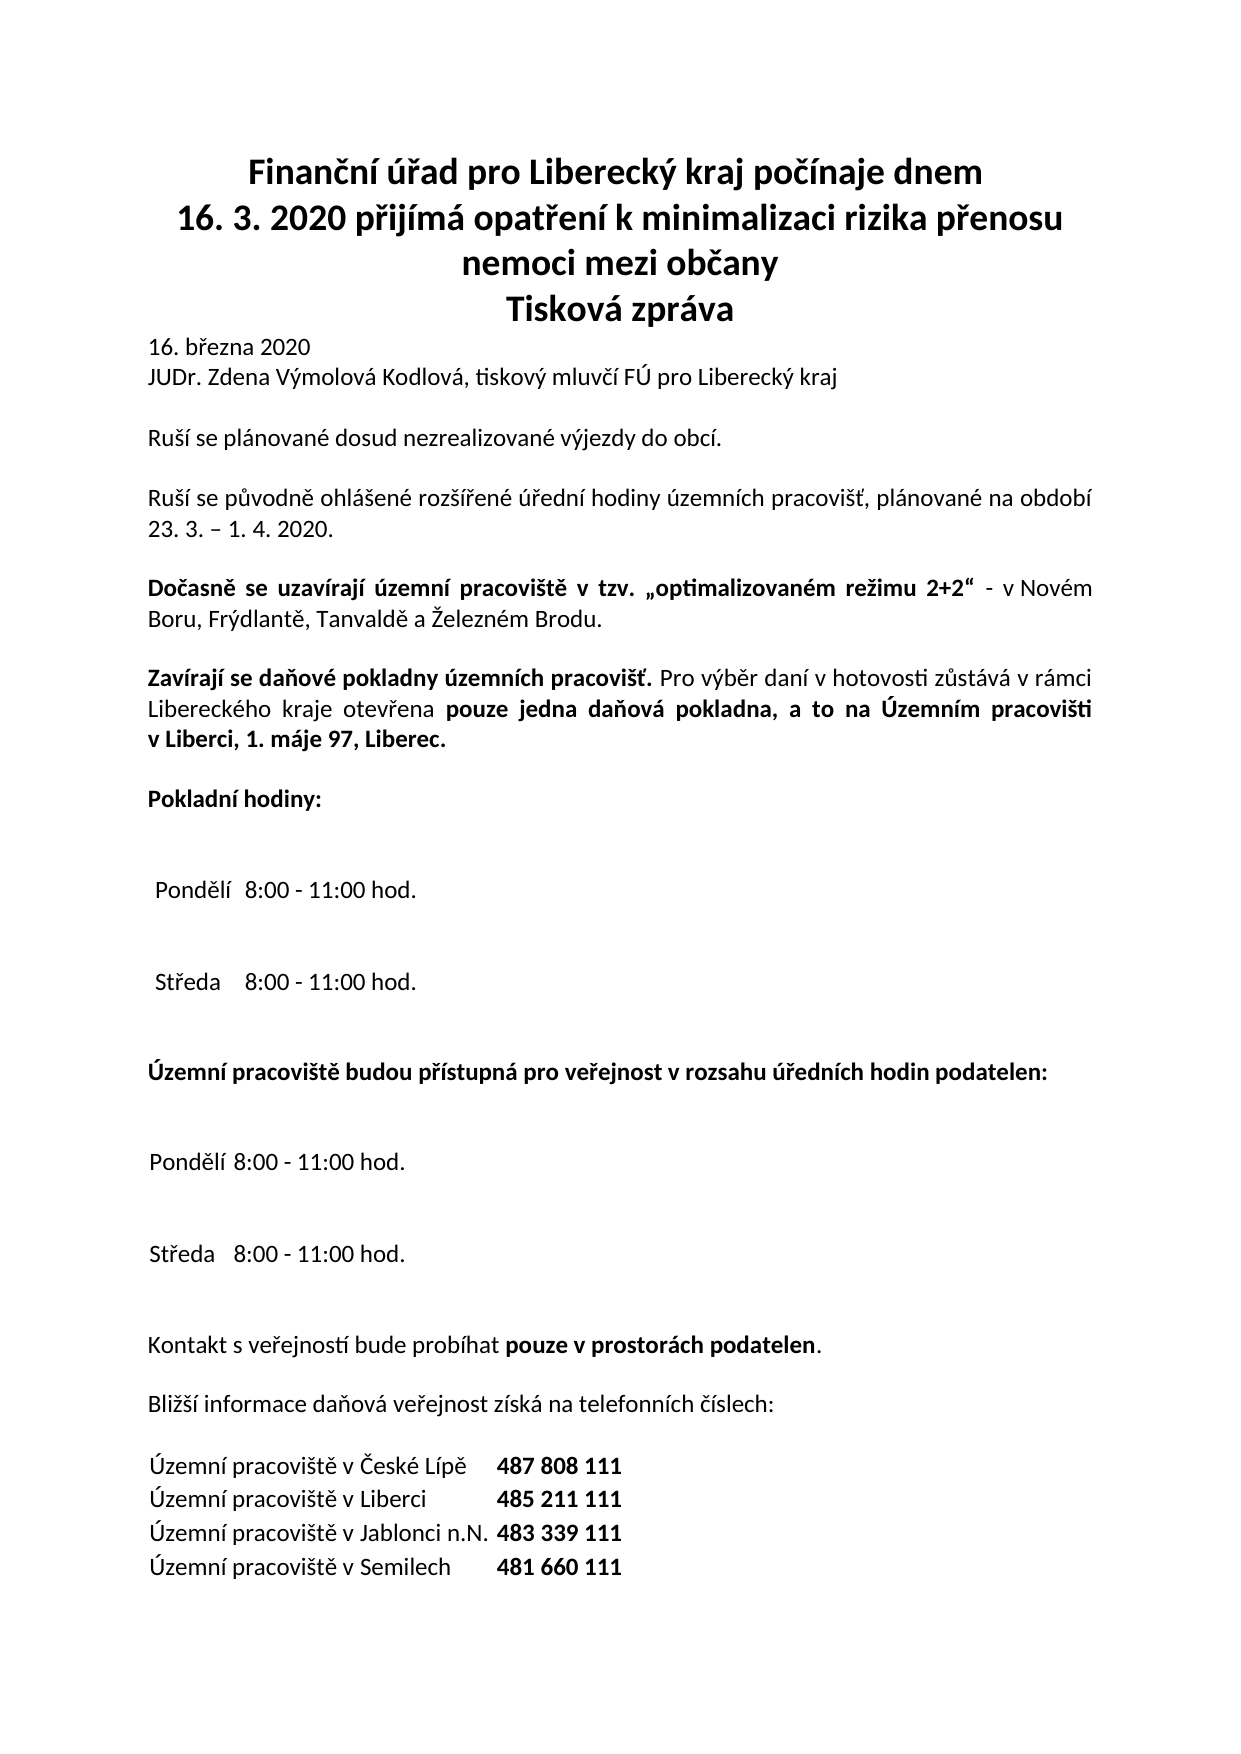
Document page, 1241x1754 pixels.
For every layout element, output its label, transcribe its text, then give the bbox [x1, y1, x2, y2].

text Zavírají se daňové pokladny územních pracovišť. Pro výběr daní v hotovosti zůstává v rámci Libereckého kraje otevřena pouze jedna daňová pokladna, a to na Územním pracovišti v Liberci, 1. máje 97, Liberec. [148, 663, 1093, 754]
table_cell Územní pracoviště v Liberci [148, 1482, 495, 1516]
text Územní pracoviště budou přístupná pro veřejnost v rozsahu úředních hodin podatelen: [148, 1056, 1093, 1087]
text Ruší se plánované dosud nezrealizované výjezdy do obcí. [148, 422, 1093, 453]
table_header Pondělí [148, 1116, 232, 1208]
table_cell Územní pracoviště v Jablonci n.N. [148, 1516, 495, 1549]
table_cell Středa [148, 935, 237, 1027]
text Kontakt s veřejností bude probíhat pouze v prostorách podatelen. [148, 1329, 1093, 1359]
table_cell 481 660 111 [495, 1549, 628, 1583]
table_cell 8:00 - 11:00 hod. [237, 935, 423, 1027]
table_header 8:00 - 11:00 hod. [232, 1116, 412, 1208]
table_cell Územní pracoviště v Semilech [148, 1549, 495, 1583]
text Bližší informace daňová veřejnost získá na telefonních číslech: [148, 1389, 1093, 1419]
text JUDr. Zdena Výmolová Kodlová, tiskový mluvčí FÚ pro Liberecký kraj [148, 361, 1093, 392]
table_cell 483 339 111 [495, 1516, 628, 1549]
table_header 8:00 - 11:00 hod. [237, 843, 423, 935]
text 16. března 2020 [148, 331, 1093, 361]
text Tisková zpráva [148, 285, 1093, 331]
table_cell Středa [148, 1208, 232, 1300]
text Pokladní hodiny: [148, 783, 1093, 814]
table_cell 8:00 - 11:00 hod. [232, 1208, 412, 1300]
table_header 487 808 111 [495, 1448, 628, 1482]
table_header Územní pracoviště v České Lípě [148, 1448, 495, 1482]
text Finanční úřad pro Liberecký kraj počínaje dnem 16. 3. 2020 přijímá opatření k minimalizaci rizika přenosu nemoci mezi občany [148, 148, 1093, 285]
text Dočasně se uzavírají územní pracoviště v tzv. „optimalizovaném režimu 2+2“ - v Novém Boru, Frýdlantě, Tanvaldě a Železném Brodu. [148, 572, 1093, 633]
table_header Pondělí [148, 843, 237, 935]
text Ruší se původně ohlášené rozšířené úřední hodiny územních pracovišť, plánované na období 23. 3. – 1. 4. 2020. [148, 482, 1093, 543]
table_cell 485 211 111 [495, 1482, 628, 1516]
